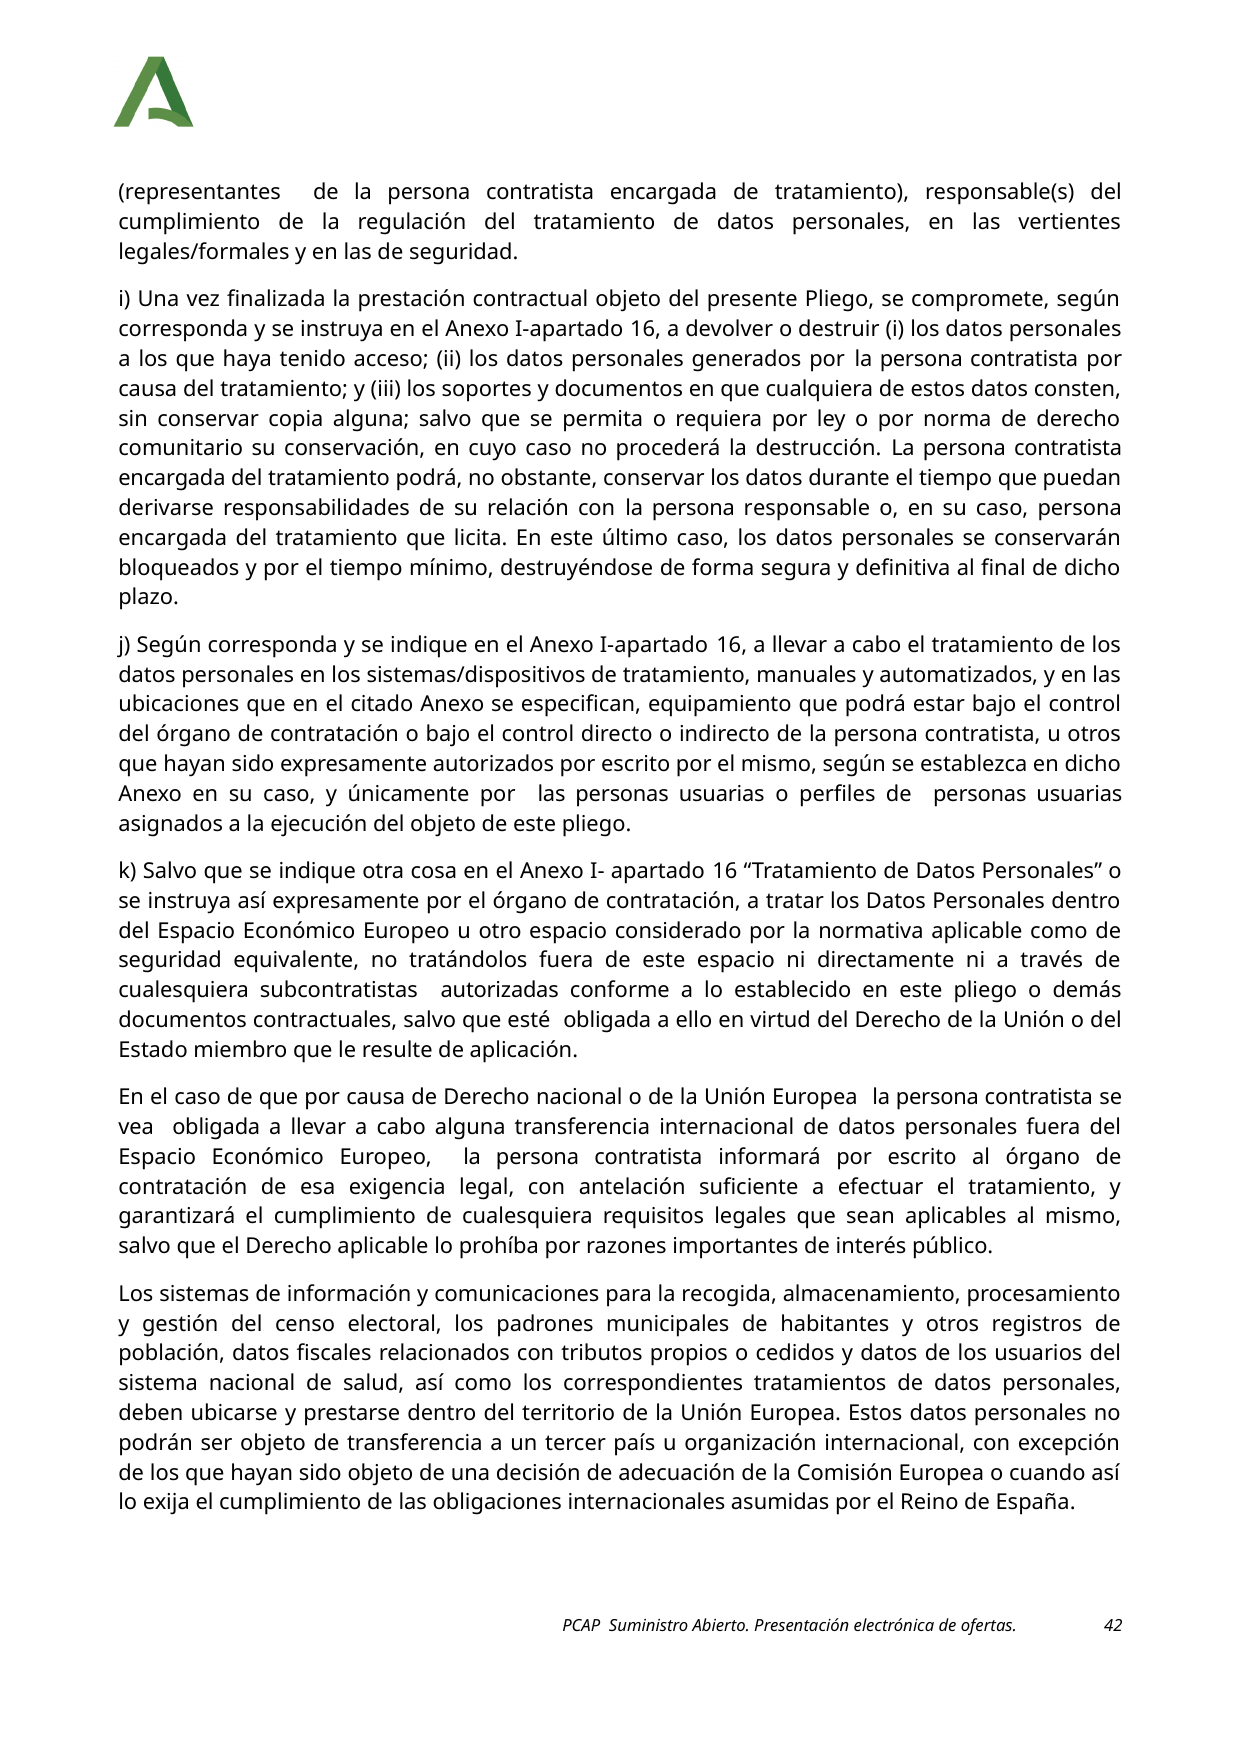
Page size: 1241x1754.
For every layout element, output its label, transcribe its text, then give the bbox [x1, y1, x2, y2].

picture [109, 52, 198, 131]
text k) Salvo que se indique otra cosa en el Anexo I- apartado 16 “Tratamiento de Datos Personales” o se instruya así expresamente por el órgano de contratación, a tratar los Datos Personales dentro del Espacio Económico Europeo u otro espacio considerado por la normativa aplicable como de seguridad equivalente, no tratándolos fuera de este espacio ni directamente ni a través de cualesquiera subcontratistas autorizadas conforme a lo establecido en este pliego o demás documentos contractuales, salvo que esté obligada a ello en virtud del Derecho de la Unión o del Estado miembro que le resulte de aplicación. [118, 855, 1122, 1064]
text Los sistemas de información y comunicaciones para la recogida, almacenamiento, procesamiento y gestión del censo electoral, los padrones municipales de habitantes y otros registros de población, datos fiscales relacionados con tributos propios o cedidos y datos de los usuarios del sistema nacional de salud, así como los correspondientes tratamientos de datos personales, deben ubicarse y prestarse dentro del territorio de la Unión Europea. Estos datos personales no podrán ser objeto de transferencia a un tercer país u organización internacional, con excepción de los que hayan sido objeto de una decisión de adecuación de la Comisión Europea o cuando así lo exija el cumplimiento de las obligaciones internacionales asumidas por el Reino de España. [118, 1278, 1122, 1516]
text En el caso de que por causa de Derecho nacional o de la Unión Europea la persona contratista se vea obligada a llevar a cabo alguna transferencia internacional de datos personales fuera del Espacio Económico Europeo, la persona contratista informará por escrito al órgano de contratación de esa exigencia legal, con antelación suficiente a efectuar el tratamiento, y garantizará el cumplimiento de cualesquiera requisitos legales que sean aplicables al mismo, salvo que el Derecho aplicable lo prohíba por razones importantes de interés público. [118, 1081, 1122, 1260]
text j) Según corresponda y se indique en el Anexo I-apartado 16, a llevar a cabo el tratamiento de los datos personales en los sistemas/dispositivos de tratamiento, manuales y automatizados, y en las ubicaciones que en el citado Anexo se especifican, equipamiento que podrá estar bajo el control del órgano de contratación o bajo el control directo o indirecto de la persona contratista, u otros que hayan sido expresamente autorizados por escrito por el mismo, según se establezca en dicho Anexo en su caso, y únicamente por las personas usuarias o perfiles de personas usuarias asignados a la ejecución del objeto de este pliego. [118, 629, 1122, 837]
text i) Una vez finalizada la prestación contractual objeto del presente Pliego, se compromete, según corresponda y se instruya en el Anexo I-apartado 16, a devolver o destruir (i) los datos personales a los que haya tenido acceso; (ii) los datos personales generados por la persona contratista por causa del tratamiento; y (iii) los soportes y documentos en que cualquiera de estos datos consten, sin conservar copia alguna; salvo que se permita o requiera por ley o por norma de derecho comunitario su conservación, en cuyo caso no procederá la destrucción. La persona contratista encargada del tratamiento podrá, no obstante, conservar los datos durante el tiempo que puedan derivarse responsabilidades de su relación con la persona responsable o, en su caso, persona encargada del tratamiento que licita. En este último caso, los datos personales se conservarán bloqueados y por el tiempo mínimo, destruyéndose de forma segura y definitiva al final de dicho plazo. [118, 283, 1122, 611]
text (representantes de la persona contratista encargada de tratamiento), responsable(s) del cumplimiento de la regulación del tratamiento de datos personales, en las vertientes legales/formales y en las de seguridad. [118, 176, 1122, 266]
